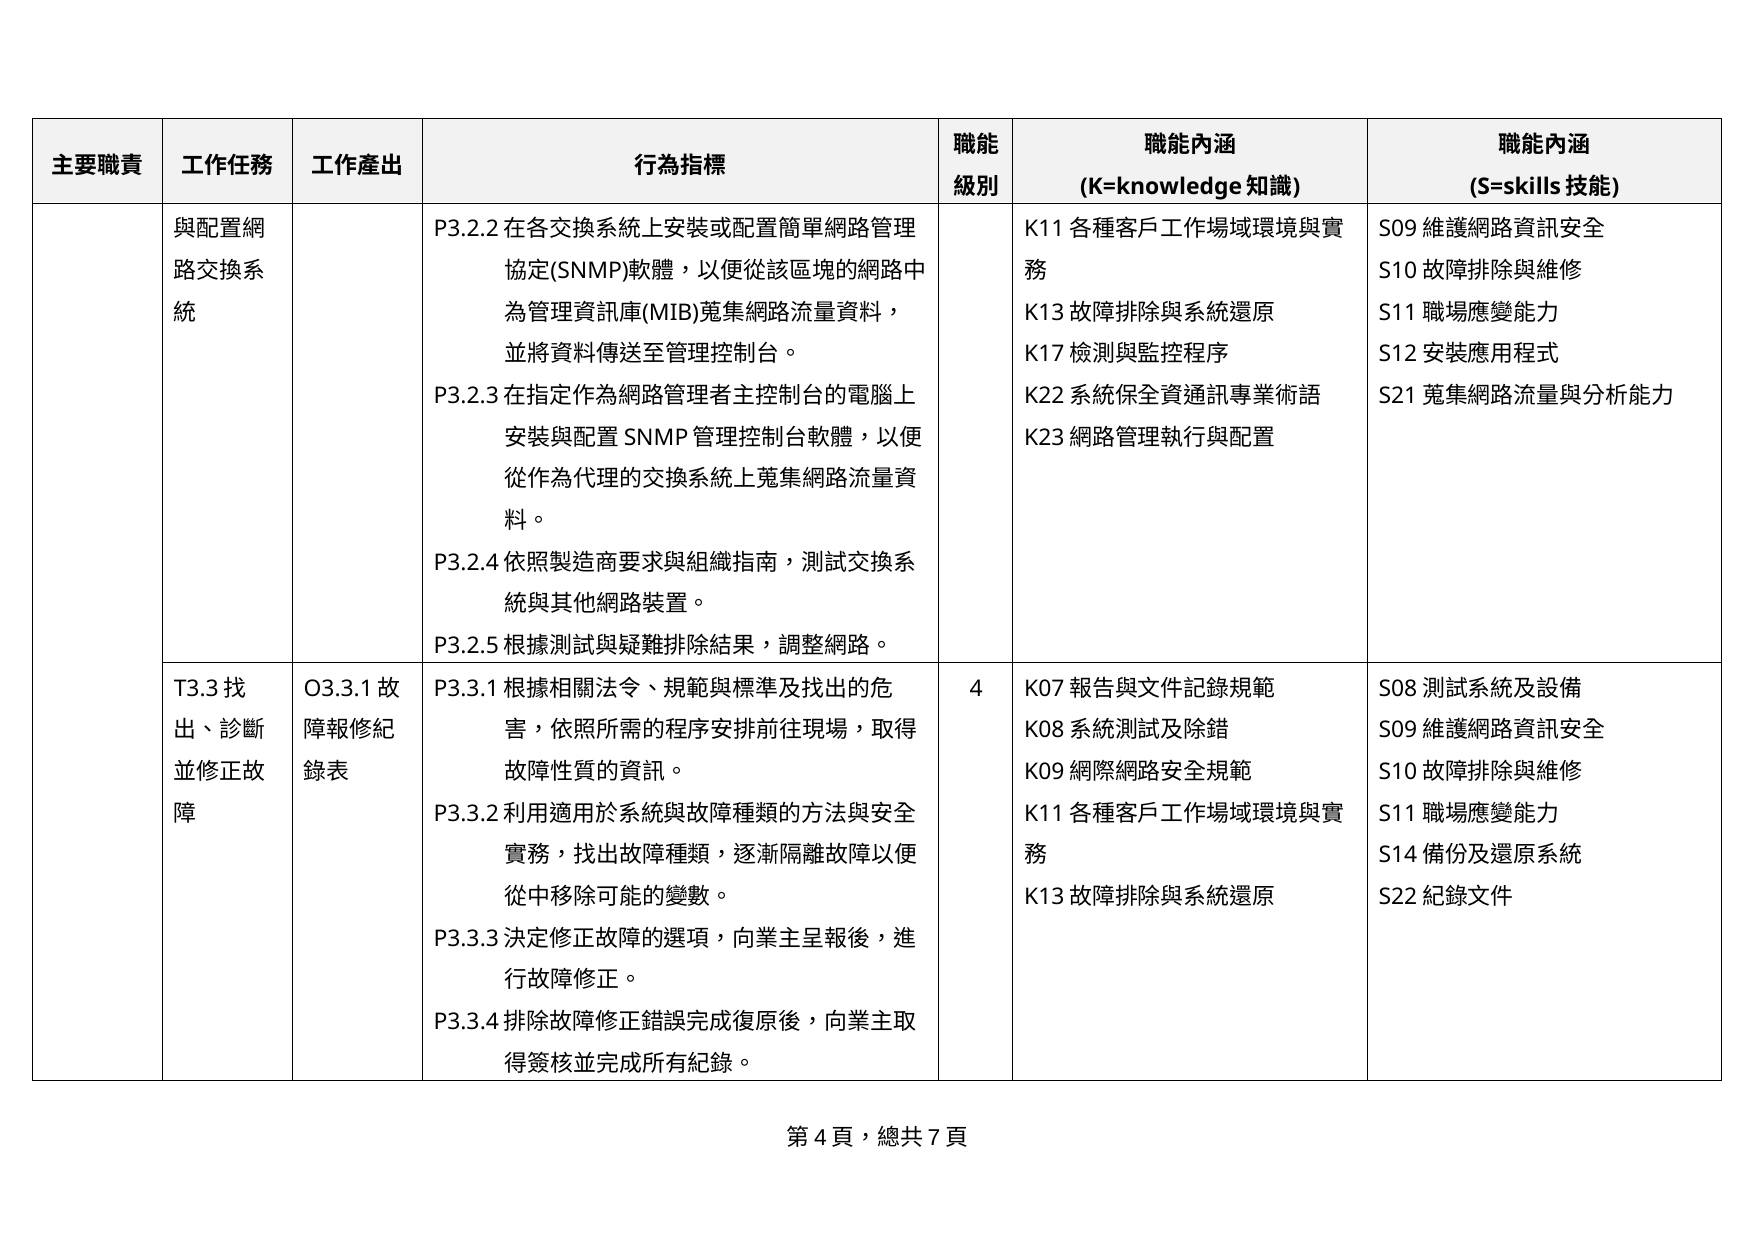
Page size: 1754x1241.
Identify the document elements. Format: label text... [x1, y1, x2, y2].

table_cell O3.3.1故障報修紀錄表 [293, 663, 422, 1079]
table_cell 4 [939, 663, 1012, 1079]
table_header 主要職責 [33, 119, 162, 202]
table_header 職能內涵 (S=skills技能) [1368, 119, 1721, 202]
table_cell 與配置網路交換系統 [163, 204, 292, 662]
table_cell P3.3.1根據相關法令、規範與標準及找出的危害，依照所需的程序安排前往現場，取得故障性質的資訊。 P3.3.2利用適用於系統與故障種類的方法與安全實務，找出故障種類，逐漸隔離故障以便從中移除可能的變數。 P3.3.3決定修正故障的選項，向業主呈報後，進行故障修正。 P3.3.4排除故障修正錯誤完成復原後，向業主取得簽核並完成所有紀錄。 [423, 663, 938, 1079]
table_header 職能內涵 (K=knowledge知識) [1013, 119, 1367, 202]
table_cell [939, 204, 1012, 662]
table_header 職能 級別 [939, 119, 1012, 202]
table_cell K07報告與文件記錄規範 K08系統測試及除錯 K09網際網路安全規範 K11各種客戶工作場域環境與實務 K13故障排除與系統還原 [1013, 663, 1367, 1079]
table_cell S08測試系統及設備 S09維護網路資訊安全 S10故障排除與維修 S11職場應變能力 S14備份及還原系統 S22紀錄文件 [1368, 663, 1721, 1079]
table_cell S09維護網路資訊安全 S10故障排除與維修 S11職場應變能力 S12安裝應用程式 S21蒐集網路流量與分析能力 [1368, 204, 1721, 662]
table_cell [293, 204, 422, 662]
table_header 工作產出 [293, 119, 422, 202]
table_cell K11各種客戶工作場域環境與實務 K13故障排除與系統還原 K17檢測與監控程序 K22系統保全資通訊專業術語 K23網路管理執行與配置 [1013, 204, 1367, 662]
table_cell P3.2.2在各交換系統上安裝或配置簡單網路管理協定(SNMP)軟體，以便從該區塊的網路中為管理資訊庫(MIB)蒐集網路流量資料，並將資料傳送至管理控制台。 P3.2.3在指定作為網路管理者主控制台的電腦上安裝與配置SNMP管理控制台軟體，以便從作為代理的交換系統上蒐集網路流量資料。 P3.2.4依照製造商要求與組織指南，測試交換系統與其他網路裝置。 P3.2.5根據測試與疑難排除結果，調整網路。 [423, 204, 938, 662]
table_cell T3.3找出、診斷並修正故障 [163, 663, 292, 1079]
table_header 工作任務 [163, 119, 292, 202]
table_header 行為指標 [423, 119, 938, 202]
